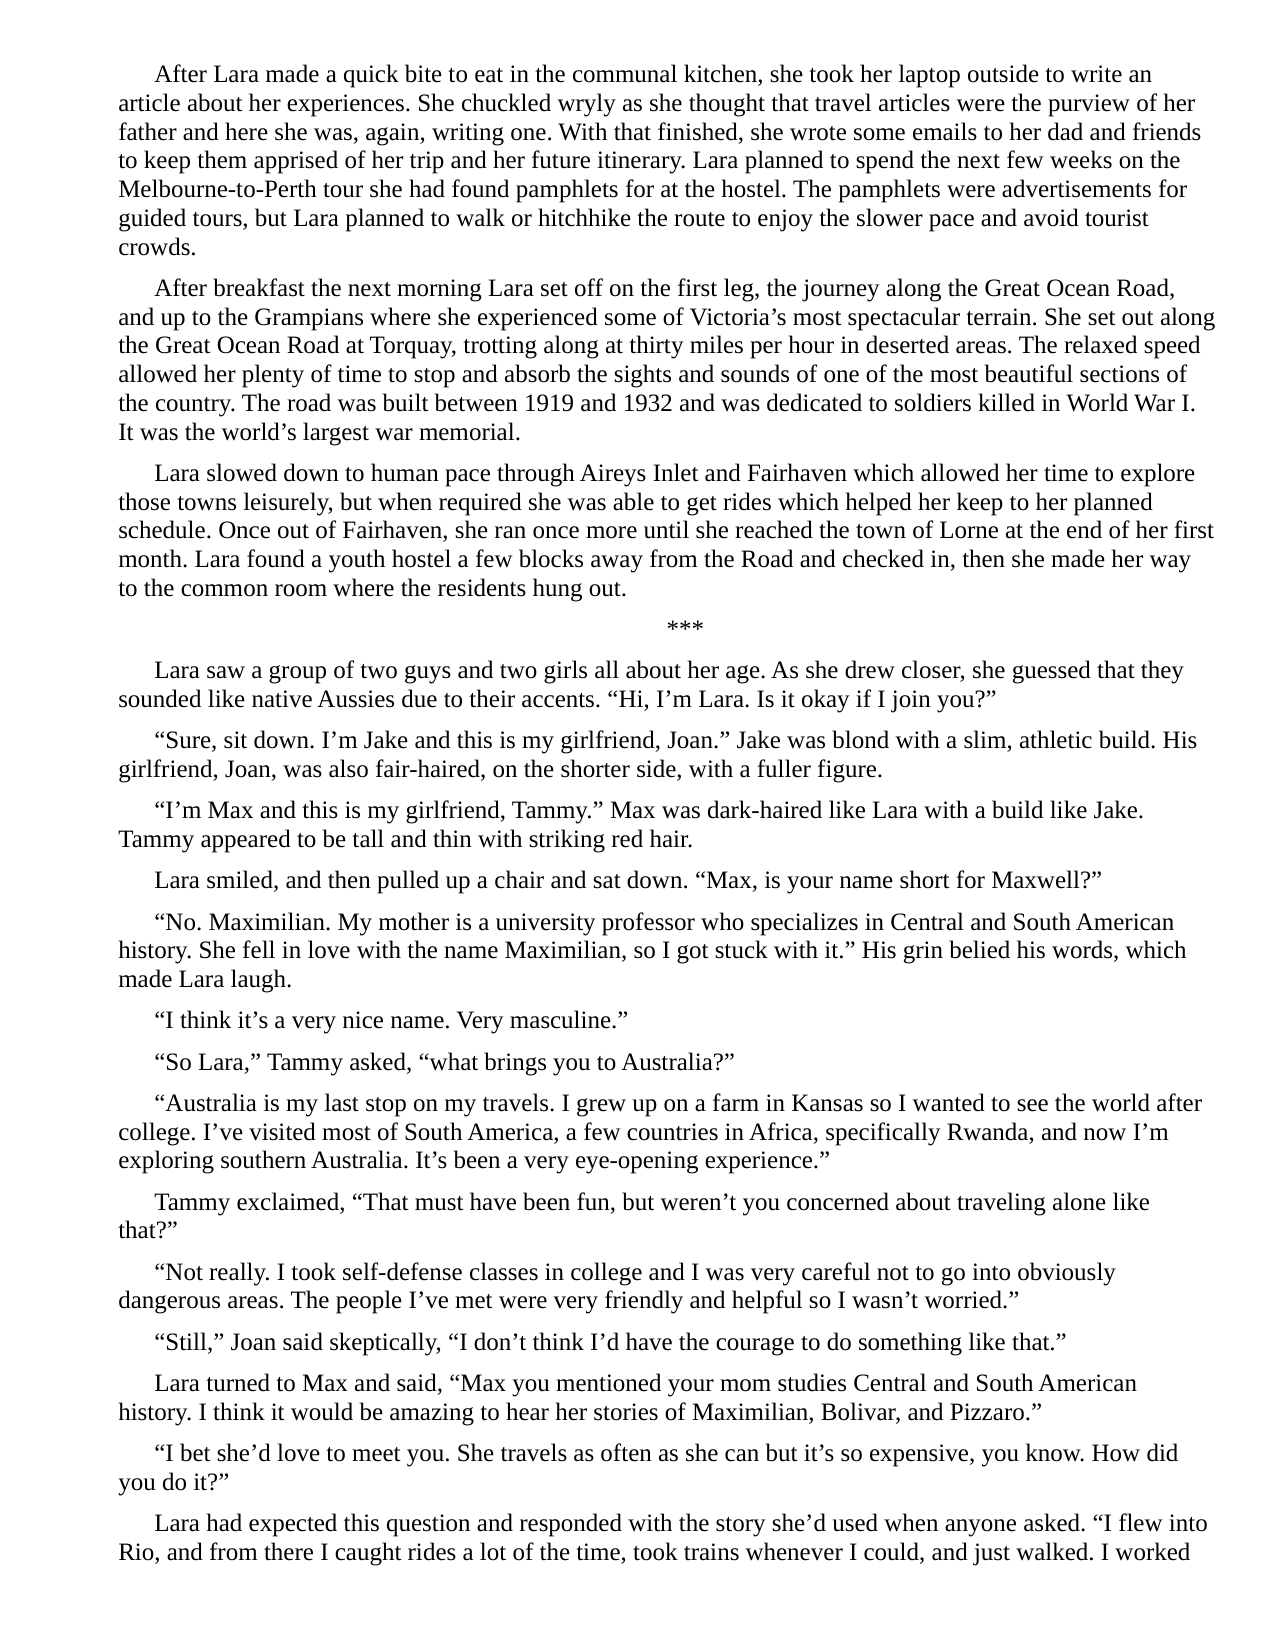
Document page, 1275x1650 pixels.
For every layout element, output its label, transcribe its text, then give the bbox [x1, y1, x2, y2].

text After breakfast the next morning Lara set off on the first leg, the journey along the Great Ocean Road, and up to the Grampians where she experienced some of Victoria’s most spectacular terrain. She set out along the Great Ocean Road at Torquay, trotting along at thirty miles per hour in deserted areas. The relaxed speed allowed her plenty of time to stop and absorb the sights and sounds of one of the most beautiful sections of the country. The road was built between 1919 and 1932 and was dedicated to soldiers killed in World War I. It was the world’s largest war memorial. [118, 273, 1216, 445]
text After Lara made a quick bite to eat in the communal kitchen, she took her laptop outside to write an article about her experiences. She chuckled wryly as she thought that travel articles were the purview of her father and here she was, again, writing one. With that finished, she wrote some emails to her dad and friends to keep them apprised of her trip and her future itinerary. Lara planned to spend the next few weeks on the Melbourne-to-Perth tour she had found pamphlets for at the hostel. The pamphlets were advertisements for guided tours, but Lara planned to walk or hitchhike the route to enjoy the slower pace and avoid tourist crowds. [118, 59, 1216, 260]
text “I bet she’d love to meet you. She travels as often as she can but it’s so expensive, you know. How did you do it?” [118, 1438, 1216, 1495]
text “No. Maximilian. My mother is a university professor who specializes in Central and South American history. She fell in love with the name Maximilian, so I got stuck with it.” His grin belied his words, which made Lara laugh. [118, 907, 1216, 993]
text Lara had expected this question and responded with the story she’d used when anyone asked. “I flew into Rio, and from there I caught rides a lot of the time, took trains whenever I could, and just walked. I worked [118, 1508, 1216, 1565]
text “So Lara,” Tammy asked, “what brings you to Australia?” [118, 1047, 1216, 1075]
text “Not really. I took self-defense classes in college and I was very careful not to go into obviously dangerous areas. The people I’ve met were very friendly and helpful so I wasn’t worried.” [118, 1257, 1216, 1314]
text Lara saw a group of two guys and two girls all about her age. As she drew closer, she guessed that they sounded like native Aussies due to their accents. “Hi, I’m Lara. Is it okay if I join you?” [118, 655, 1216, 713]
text “Australia is my last stop on my travels. I grew up on a farm in Kansas so I wanted to see the world after college. I’ve visited most of South America, a few countries in Africa, specifically Rwanda, and now I’m exploring southern Australia. It’s been a very eye-opening experience.” [118, 1088, 1216, 1174]
text Tammy exclaimed, “That must have been fun, but weren’t you concerned about traveling alone like that?” [118, 1187, 1216, 1244]
text “Sure, sit down. I’m Jake and this is my girlfriend, Joan.” Jake was blond with a slim, athletic build. His girlfriend, Joan, was also fair-haired, on the shorter side, with a fuller figure. [118, 725, 1216, 783]
text *** [118, 614, 1216, 643]
text “I think it’s a very nice name. Very masculine.” [118, 1005, 1216, 1034]
text “Still,” Joan said skeptically, “I don’t think I’d have the courage to do something like that.” [118, 1327, 1216, 1355]
text Lara slowed down to human pace through Aireys Inlet and Fairhaven which allowed her time to explore those towns leisurely, but when required she was able to get rides which helped her keep to her planned schedule. Once out of Fairhaven, she ran once more until she reached the town of Lorne at the end of her first month. Lara found a youth hostel a few blocks away from the Road and checked in, then she made her way to the common room where the residents hung out. [118, 458, 1216, 602]
text Lara smiled, and then pulled up a chair and sat down. “Max, is your name short for Maxwell?” [118, 865, 1216, 894]
text Lara turned to Max and said, “Max you mentioned your mom studies Central and South American history. I think it would be amazing to hear her stories of Maximilian, Bolivar, and Pizzaro.” [118, 1368, 1216, 1425]
text “I’m Max and this is my girlfriend, Tammy.” Max was dark-haired like Lara with a build like Jake. Tammy appeared to be tall and thin with striking red hair. [118, 795, 1216, 853]
